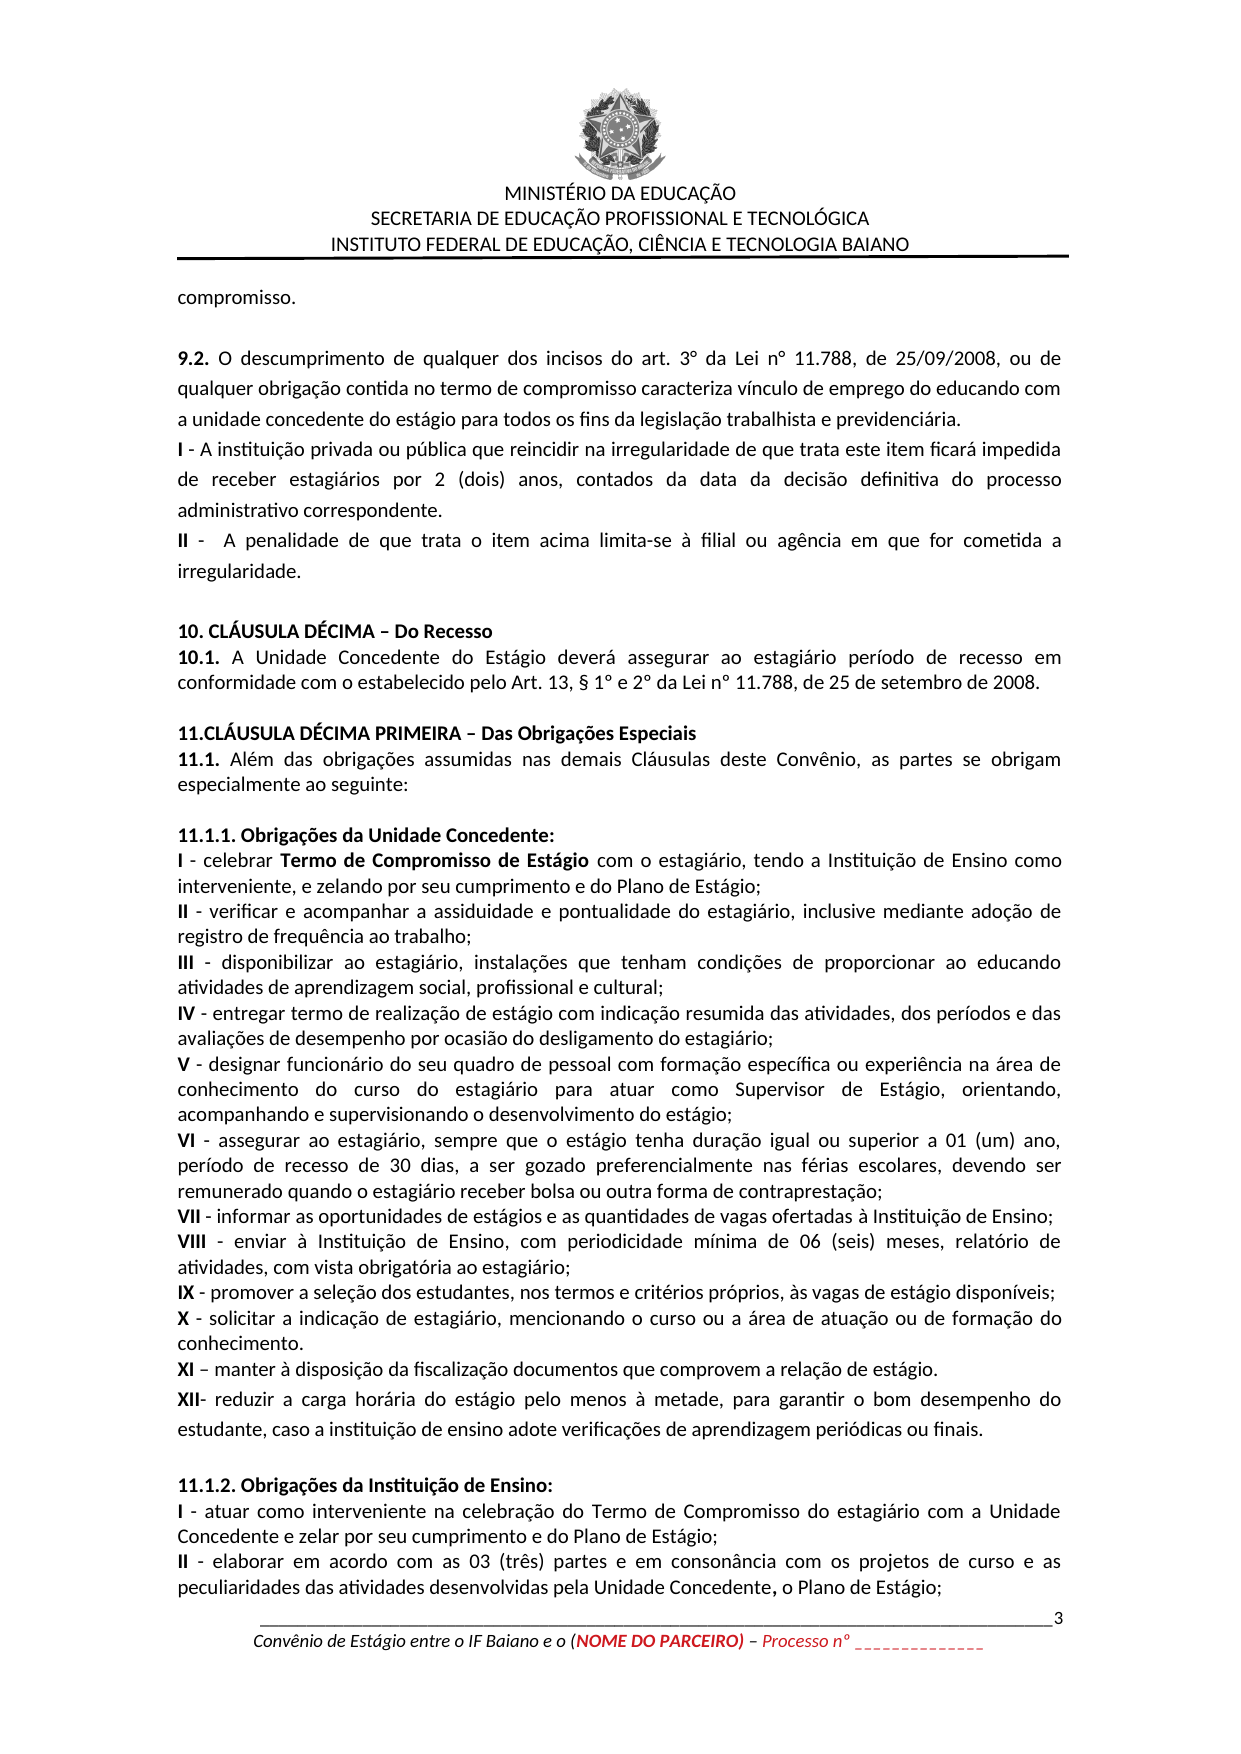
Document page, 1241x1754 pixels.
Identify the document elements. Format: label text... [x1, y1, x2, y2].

text VI - assegurar ao estagiário, sempre que o estágio tenha duração igual ou superior a 01 (um) ano, período de recesso de 30 dias, a ser gozado preferencialmente nas férias escolares, devendo ser remunerado quando o estagiário receber bolsa ou outra forma de contraprestação; [177, 1127, 1063, 1203]
text V - designar funcionário do seu quadro de pessoal com formação específica ou experiência na área de conhecimento do curso do estagiário para atuar como Supervisor de Estágio, orientando, acompanhando e supervisionando o desenvolvimento do estágio; [177, 1051, 1063, 1127]
text I - A instituição privada ou pública que reincidir na irregularidade de que trata este item ficará impedida de receber estagiários por 2 (dois) anos, contados da data da decisão definitiva do processo administrativo correspondente. [177, 436, 1063, 522]
text XII- reduzir a carga horária do estágio pelo menos à metade, para garantir o bom desempenho do estudante, caso a instituição de ensino adote verificações de aprendizagem periódicas ou finais. [177, 1386, 1063, 1442]
text I - celebrar Termo de Compromisso de Estágio com o estagiário, tendo a Instituição de Ensino como interveniente, e zelando por seu cumprimento e do Plano de Estágio; [177, 847, 1063, 898]
text XI – manter à disposição da fiscalização documentos que comprovem a relação de estágio. [177, 1356, 1063, 1381]
text 10.1. A Unidade Concedente do Estágio deverá assegurar ao estagiário período de recesso em conformidade com o estabelecido pelo Art. 13, § 1º e 2º da Lei nº 11.788, de 25 de setembro de 2008. [177, 644, 1063, 695]
text 9.2. O descumprimento de qualquer dos incisos do art. 3° da Lei n° 11.788, de 25/09/2008, ou de qualquer obrigação contida no termo de compromisso caracteriza vínculo de emprego do educando com a unidade concedente do estágio para todos os fins da legislação trabalhista e previdenciária. [177, 345, 1063, 431]
text I - atuar como interveniente na celebração do Termo de Compromisso do estagiário com a Unidade Concedente e zelar por seu cumprimento e do Plano de Estágio; [177, 1498, 1063, 1549]
text 11.1.2. Obrigações da Instituição de Ensino: [177, 1472, 1063, 1498]
text compromisso. [177, 284, 1063, 309]
text 11.CLÁUSULA DÉCIMA PRIMEIRA – Das Obrigações Especiais [177, 720, 1063, 746]
text II - verificar e acompanhar a assiduidade e pontualidade do estagiário, inclusive mediante adoção de registro de frequência ao trabalho; [177, 898, 1063, 949]
text IV - entregar termo de realização de estágio com indicação resumida das atividades, dos períodos e das avaliações de desempenho por ocasião do desligamento do estagiário; [177, 1000, 1063, 1051]
text 10. CLÁUSULA DÉCIMA – Do Recesso [177, 619, 1063, 644]
text X - solicitar a indicação de estagiário, mencionando o curso ou a área de atuação ou de formação do conhecimento. [177, 1305, 1063, 1356]
text 11.1. Além das obrigações assumidas nas demais Cláusulas deste Convênio, as partes se obrigam especialmente ao seguinte: [177, 746, 1063, 797]
text VIII - enviar à Instituição de Ensino, com periodicidade mínima de 06 (seis) meses, relatório de atividades, com vista obrigatória ao estagiário; [177, 1229, 1063, 1279]
text III - disponibilizar ao estagiário, instalações que tenham condições de proporcionar ao educando atividades de aprendizagem social, profissional e cultural; [177, 949, 1063, 1000]
text VII - informar as oportunidades de estágios e as quantidades de vagas ofertadas à Instituição de Ensino; [177, 1203, 1063, 1229]
text II - A penalidade de que trata o item acima limita-se à filial ou agência em que for cometida a irregularidade. [177, 527, 1063, 583]
text 11.1.1. Obrigações da Unidade Concedente: [177, 822, 1063, 847]
text II - elaborar em acordo com as 03 (três) partes e em consonância com os projetos de curso e as peculiaridades das atividades desenvolvidas pela Unidade Concedente, o Plano de Estágio; [177, 1549, 1063, 1599]
text IX - promover a seleção dos estudantes, nos termos e critérios próprios, às vagas de estágio disponíveis; [177, 1279, 1063, 1305]
